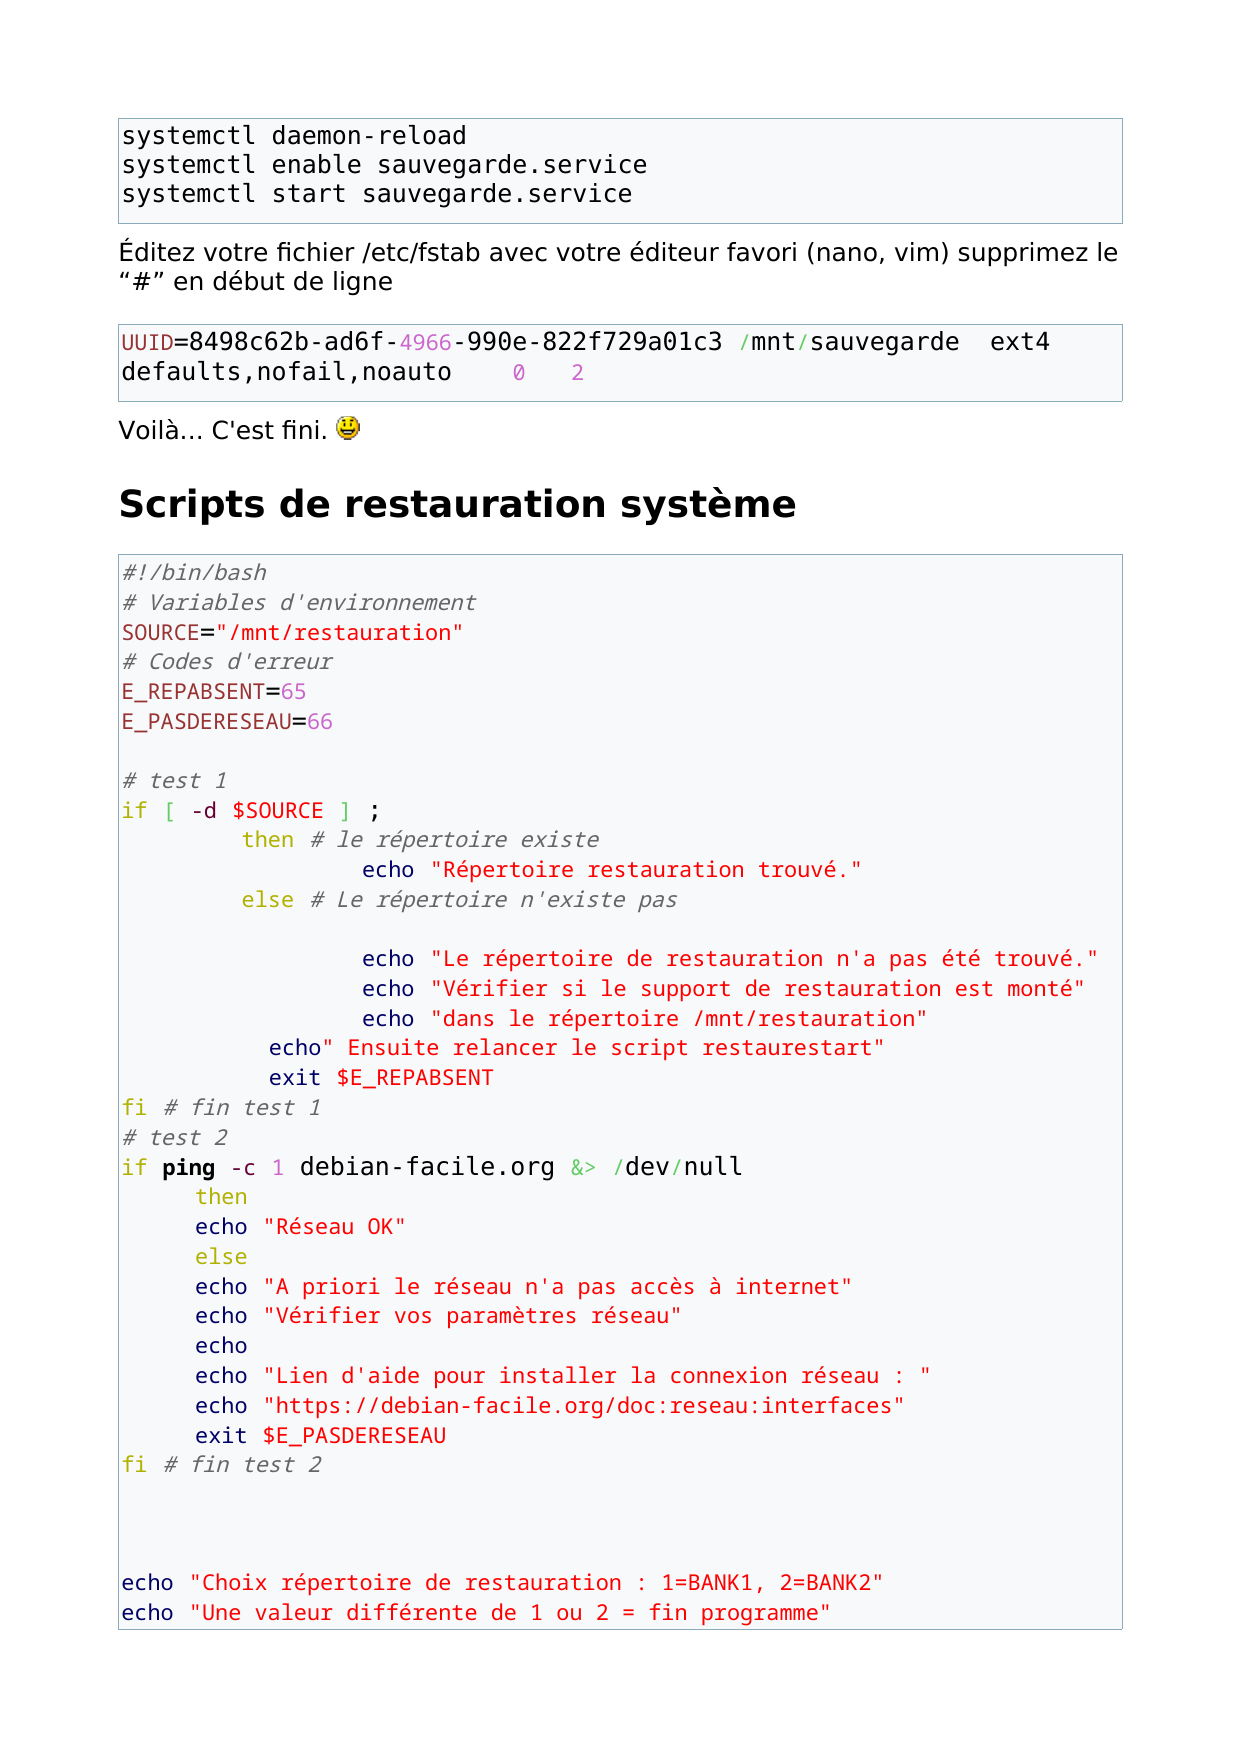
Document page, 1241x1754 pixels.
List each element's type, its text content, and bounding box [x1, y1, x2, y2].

text Éditez votre fichier /etc/fstab avec votre éditeur favori (nano, vim) supprimez le “#” en début de ligne [118, 238, 1122, 297]
subtitle Scripts de restauration système [118, 483, 1122, 527]
picture [336, 416, 360, 440]
table_header UUID=8498c62b-ad6f-4966-990e-822f729a01c3 /mnt/sauvegarde ext4 defaults,nofail,noauto 0 2 [119, 325, 1122, 401]
table_header #!/bin/bash # Variables d'environnement SOURCE="/mnt/restauration" # Codes d'erreur E_REPABSENT=65 E_PASDERESEAU=66 # test 1 if [ -d $SOURCE ] ; then # le répertoire existe echo "Répertoire restauration trouvé." else # Le répertoire n'existe pas echo "Le répertoire de restauration n'a pas été trouvé." echo "Vérifier si le support de restauration est monté" echo "dans le répertoire /mnt/restauration" echo" Ensuite relancer le script restaurestart" exit $E_REPABSENT fi # fin test 1 # test 2 if ping -c 1 debian-facile.org &> /dev/null then echo "Réseau OK" else echo "A priori le réseau n'a pas accès à internet" echo "Vérifier vos paramètres réseau" echo echo "Lien d'aide pour installer la connexion réseau : " echo "https://debian-facile.org/doc:reseau:interfaces" exit $E_PASDERESEAU fi # fin test 2 echo "Choix répertoire de restauration : 1=BANK1, 2=BANK2" echo "Une valeur différente de 1 ou 2 = fin programme" [119, 555, 1122, 1629]
table_header systemctl daemon-reload systemctl enable sauvegarde.service systemctl start sauvegarde.service [119, 119, 1122, 223]
text Voilà... C'est fini. [118, 416, 1122, 445]
